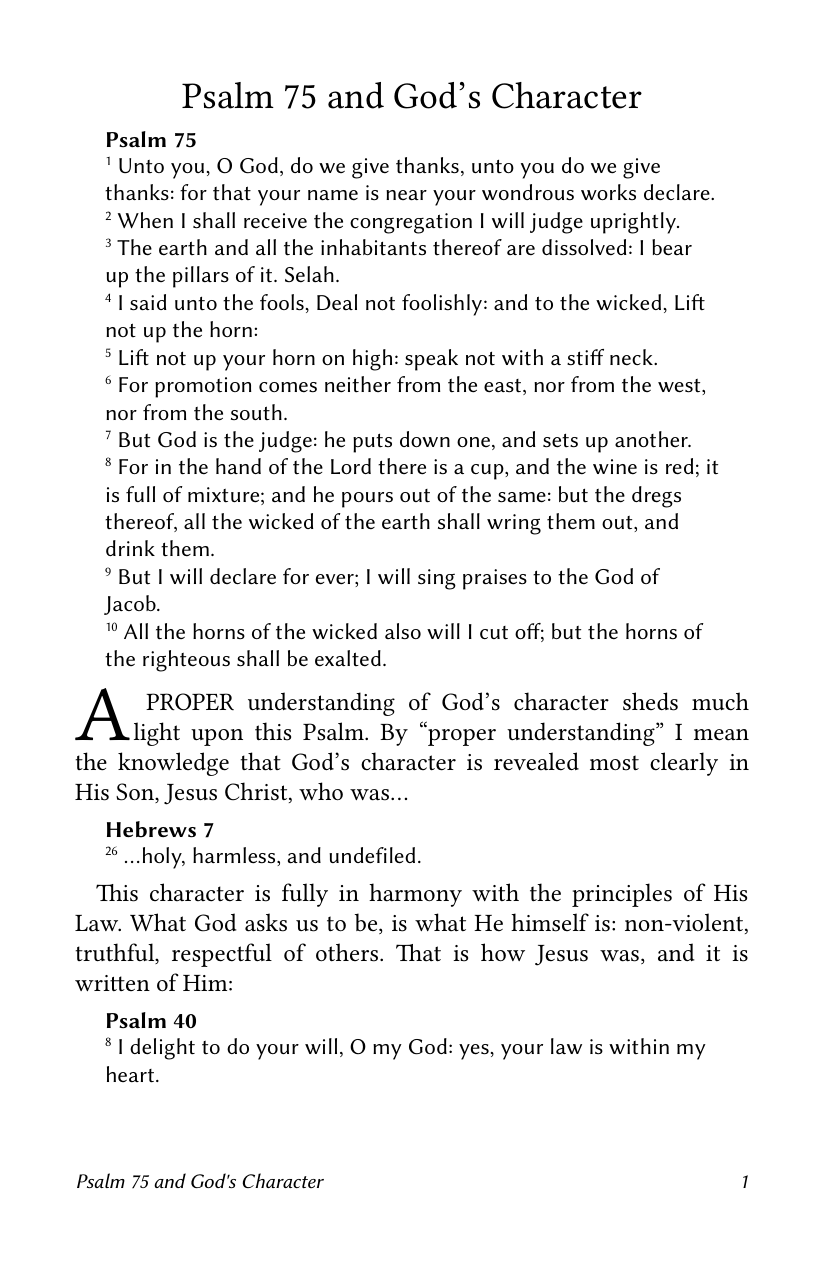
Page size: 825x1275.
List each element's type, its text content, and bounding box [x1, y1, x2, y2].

text Psalm 40 [105, 1008, 750, 1034]
text A PROPER understanding of God’s character sheds much light upon this Psalm. By “proper understanding” I mean the knowledge that God’s character is revealed most clearly in His Son, Jesus Christ, who was… [75, 688, 750, 807]
text This character is fully in harmony with the principles of His Law. What God asks us to be, is what He himself is: non-violent, truthful, respectful of others. That is how Jesus was, and it is written of Him: [75, 879, 750, 998]
text 8 I delight to do your will, O my God: yes, your law is within my heart. [105, 1034, 720, 1088]
text Psalm 75 [105, 127, 750, 153]
text Hebrews 7 [105, 817, 750, 843]
text 2 When I shall receive the congregation I will judge uprightly. 3 The earth and all the inhabitants thereof are dissolved: I bear up the pillars of it. Selah. 4 I said unto the fools, Deal not foolishly: and to the wicked, Lift not up the horn: 5 Lift not up your horn on high: speak not with a stiff neck. 6 For promotion comes neither from the east, nor from the west, nor from the south. 7 But God is the judge: he puts down one, and sets up another. 8 For in the hand of the Lord there is a cup, and the wine is red; it is full of mixture; and he pours out of the same: but the dregs thereof, all the wicked of the earth shall wring them out, and drink them. 9 But I will declare for ever; I will sing praises to the God of Jacob. 10 All the horns of the wicked also will I cut off; but the horns of the righteous shall be exalted. [105, 208, 720, 672]
title Psalm 75 and God’s Character [75, 75, 750, 118]
text 1 Unto you, O God, do we give thanks, unto you do we give thanks: for that your name is near your wondrous works declare. [105, 153, 720, 206]
text 26 ...holy, harmless, and undefiled. [105, 843, 720, 869]
